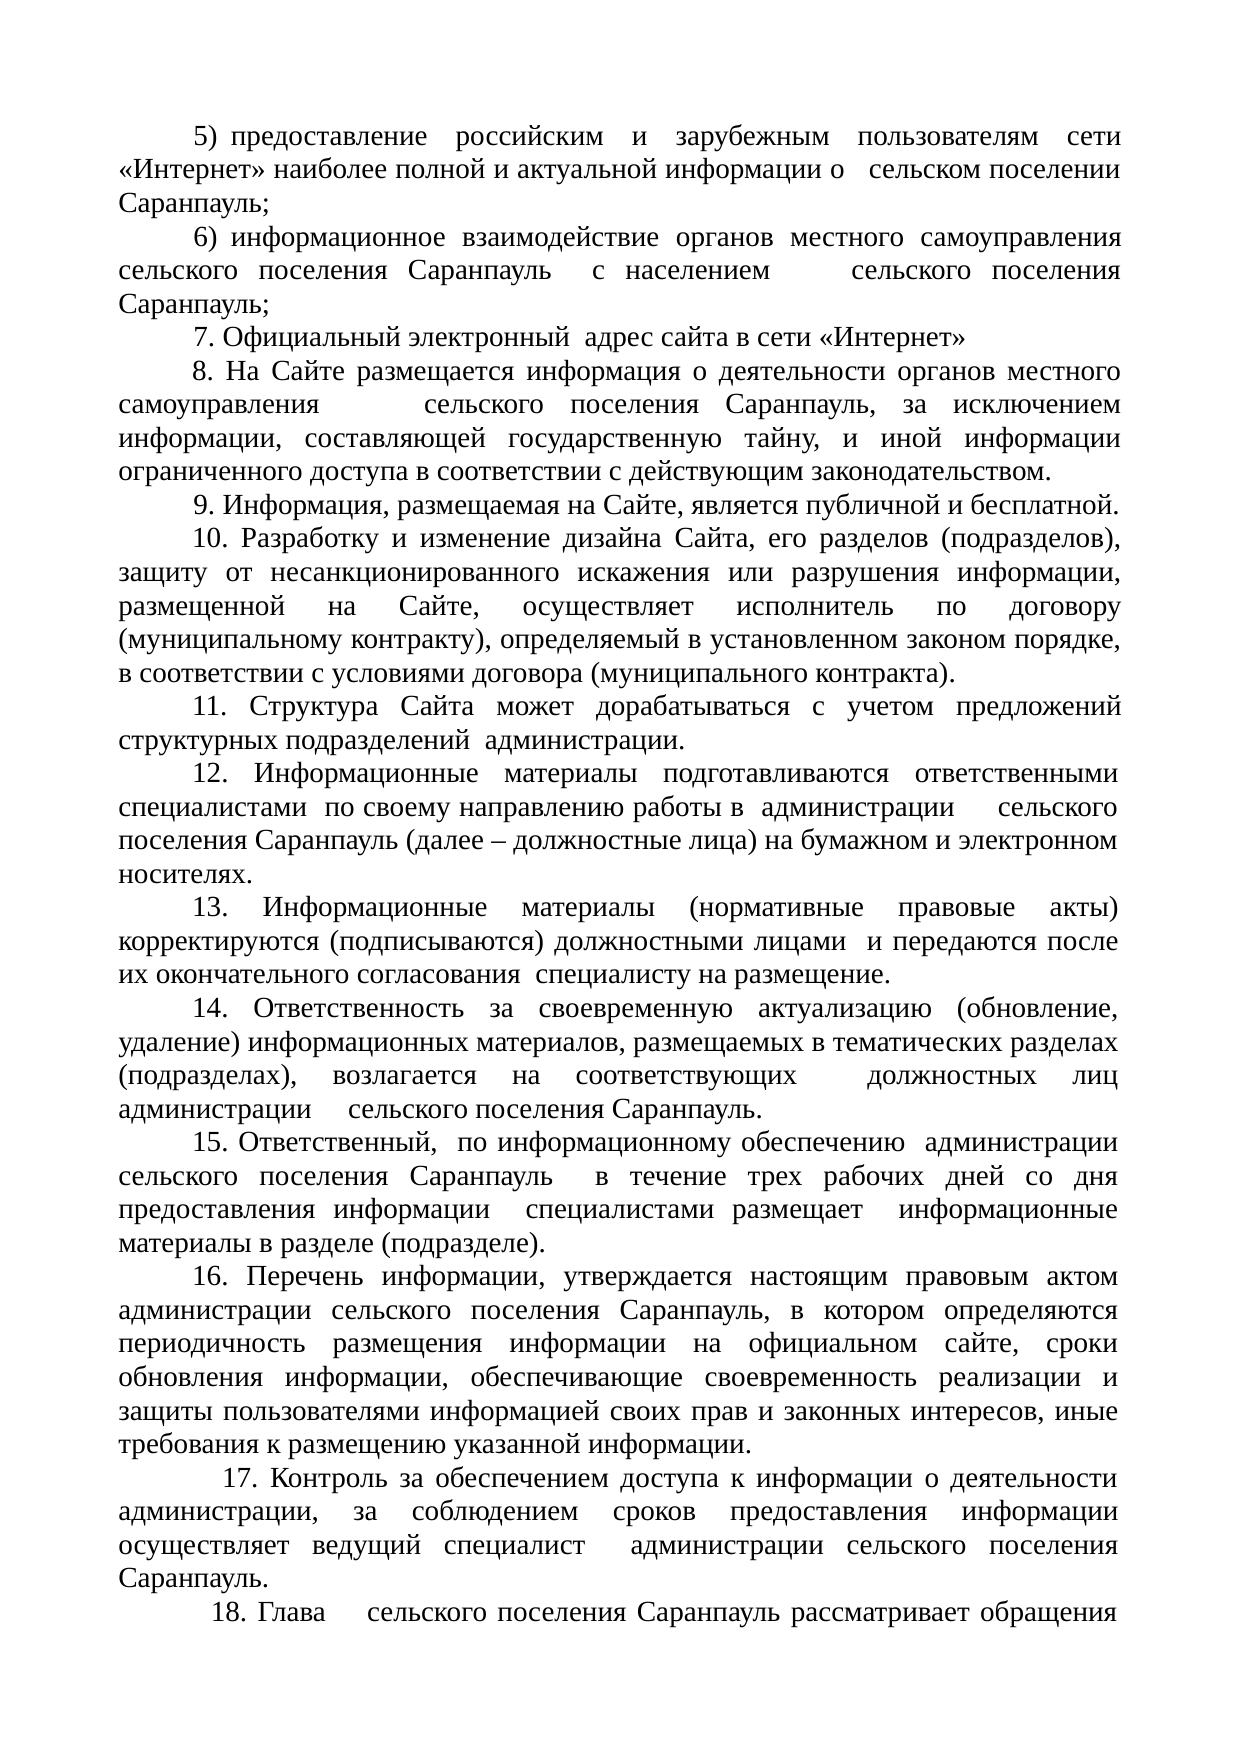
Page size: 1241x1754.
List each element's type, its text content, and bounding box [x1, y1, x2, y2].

text 12. Информационные материалы подготавливаются ответственными специалистами по своему направлению работы в администрации сельского поселения Саранпауль (далее – должностные лица) на бумажном и электронном носителях. [118, 755, 1119, 889]
list информационное взаимодействие органов местного самоуправления сельского поселения Саранпауль с населением сельского поселения Саранпауль; [118, 219, 1122, 319]
list предоставление российским и зарубежным пользователям сети «Интернет» наиболее полной и актуальной информации о сельском поселении Саранпауль; [118, 118, 1122, 219]
text 13. Информационные материалы (нормативные правовые акты) корректируются (подписываются) должностными лицами и передаются после их окончательного согласования специалисту на размещение. [118, 889, 1119, 990]
text 8. На Сайте размещается информация о деятельности органов местного самоуправления сельского поселения Саранпауль, за исключением информации, составляющей государственную тайну, и иной информации ограниченного доступа в соответствии с действующим законодательством. [118, 353, 1122, 487]
text 9. Информация, размещаемая на Сайте, является публичной и бесплатной. [118, 487, 1122, 521]
text 10. Разработку и изменение дизайна Сайта, его разделов (подразделов), защиту от несанкционированного искажения или разрушения информации, размещенной на Сайте, осуществляет исполнитель по договору (муниципальному контракту), определяемый в установленном законом порядке, в соответствии с условиями договора (муниципального контракта). [118, 521, 1122, 688]
text 7. Официальный электронный адрес сайта в сети «Интернет» [118, 319, 1122, 353]
text 18. Глава сельского поселения Саранпауль рассматривает обращения [118, 1594, 1119, 1627]
text 15. Ответственный, по информационному обеспечению администрации сельского поселения Саранпауль в течение трех рабочих дней со дня предоставления информации специалистами размещает информационные материалы в разделе (подразделе). [118, 1124, 1119, 1258]
text 16. Перечень информации, утверждается настоящим правовым актом администрации сельского поселения Саранпауль, в котором определяются периодичность размещения информации на официальном сайте, сроки обновления информации, обеспечивающие своевременность реализации и защиты пользователями информацией своих прав и законных интересов, иные требования к размещению указанной информации. [118, 1258, 1119, 1460]
text 14. Ответственность за своевременную актуализацию (обновление, удаление) информационных материалов, размещаемых в тематических разделах (подразделах), возлагается на соответствующих должностных лиц администрации сельского поселения Саранпауль. [118, 990, 1119, 1124]
text 11. Структура Сайта может дорабатываться с учетом предложений структурных подразделений администрации. [118, 688, 1122, 755]
text 17. Контроль за обеспечением доступа к информации о деятельности администрации, за соблюдением сроков предоставления информации осуществляет ведущий специалист администрации сельского поселения Саранпауль. [118, 1460, 1119, 1594]
